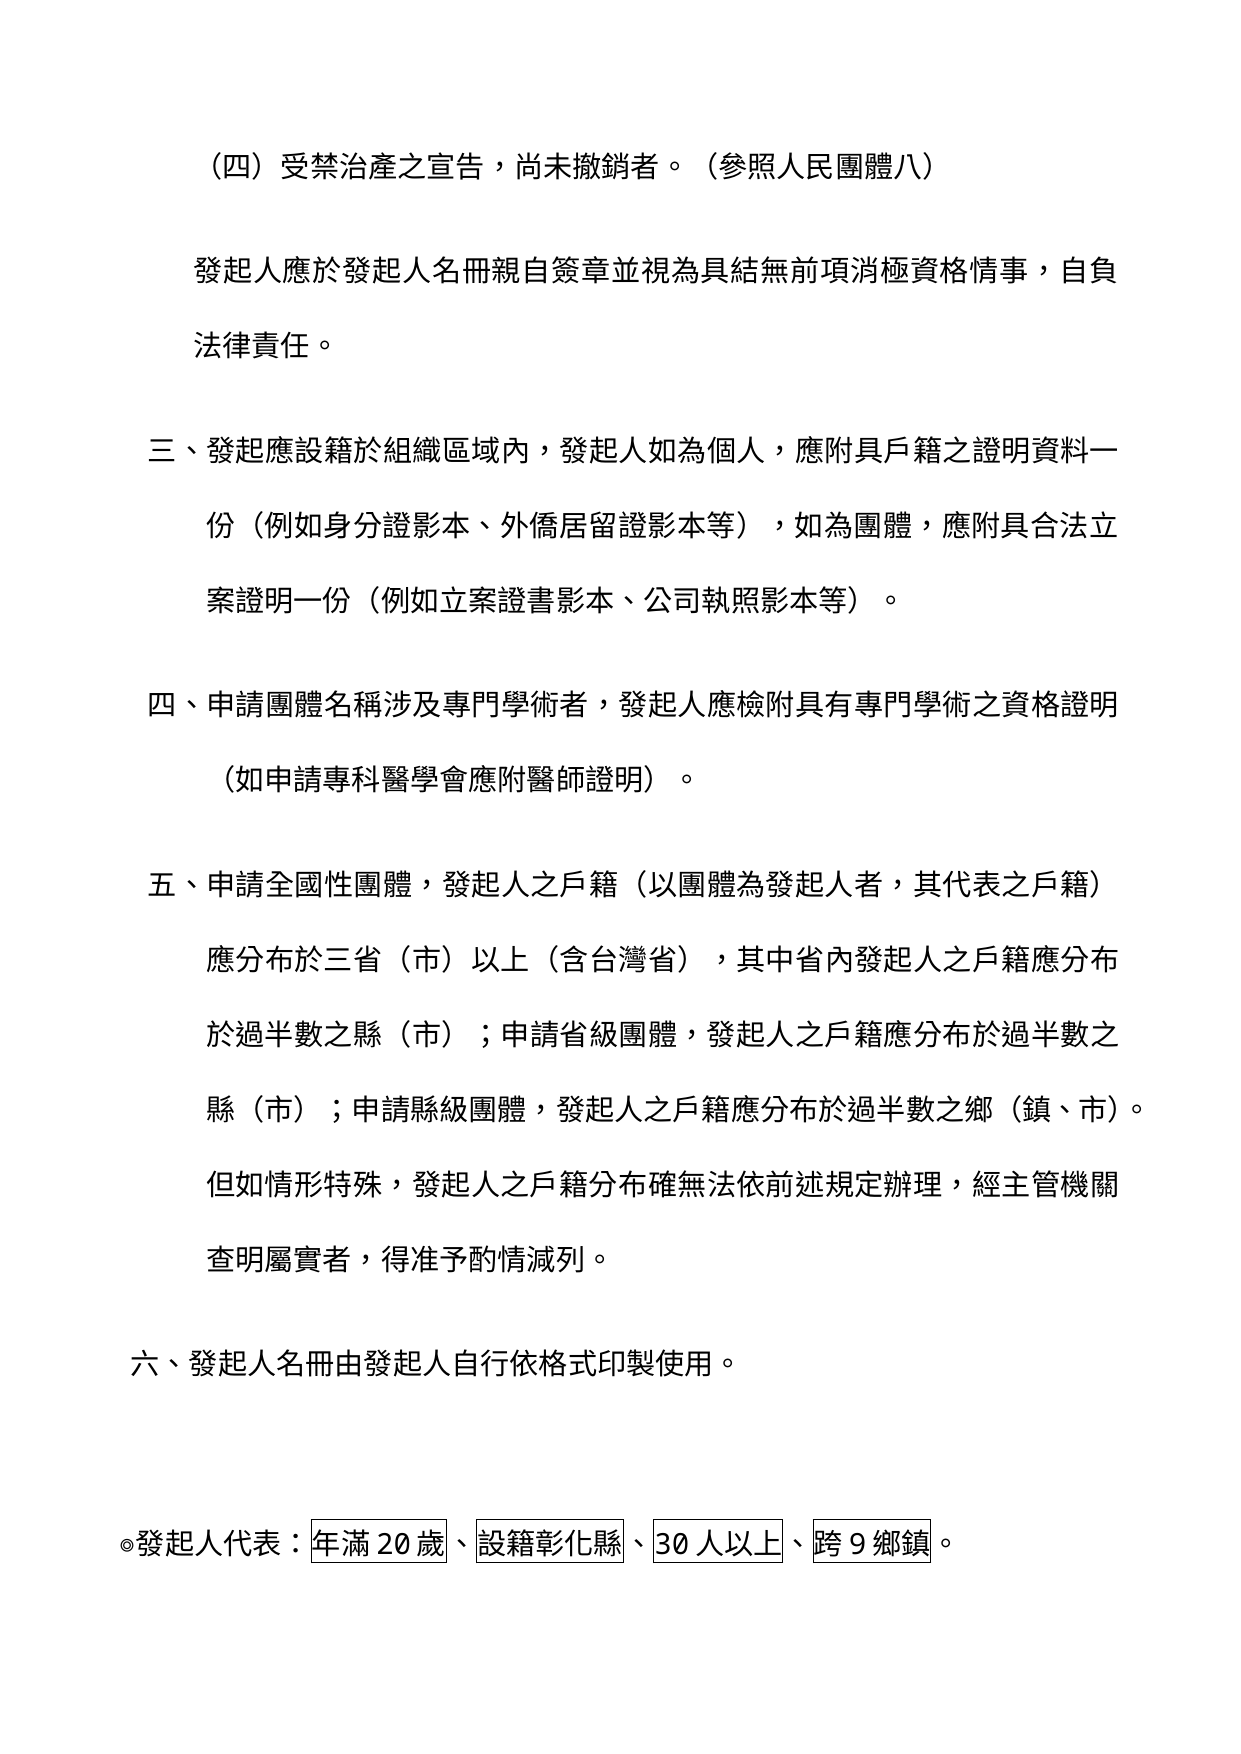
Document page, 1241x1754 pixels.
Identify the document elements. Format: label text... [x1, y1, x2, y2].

text 五、申請全國性團體，發起人之戶籍（以團體為發起人者，其代表之戶籍）應分布於三省（市）以上（含台灣省），其中省內發起人之戶籍應分布於過半數之縣（市）；申請省級團體，發起人之戶籍應分布於過半數之縣（市）；申請縣級團體，發起人之戶籍應分布於過半數之鄉（鎮、市）。但如情形特殊，發起人之戶籍分布確無法依前述規定辦理，經主管機關查明屬實者，得准予酌情減列。 [147, 845, 1122, 1295]
text ◎發起人代表：年滿20歲、設籍彰化縣、30人以上、跨9鄉鎮。 [118, 1504, 1122, 1579]
text 發起人應於發起人名冊親自簽章並視為具結無前項消極資格情事，自負法律責任。 [193, 231, 1122, 381]
text 六、發起人名冊由發起人自行依格式印製使用。 [130, 1324, 1122, 1399]
text 四、申請團體名稱涉及專門學術者，發起人應檢附具有專門學術之資格證明（如申請專科醫學會應附醫師證明）。 [147, 665, 1122, 815]
text 三、發起應設籍於組織區域內，發起人如為個人，應附具戶籍之證明資料一份（例如身分證影本、外僑居留證影本等），如為團體，應附具合法立案證明一份（例如立案證書影本、公司執照影本等）。 [147, 411, 1122, 636]
text （四）受禁治產之宣告，尚未撤銷者。（參照人民團體八） [193, 127, 1122, 202]
